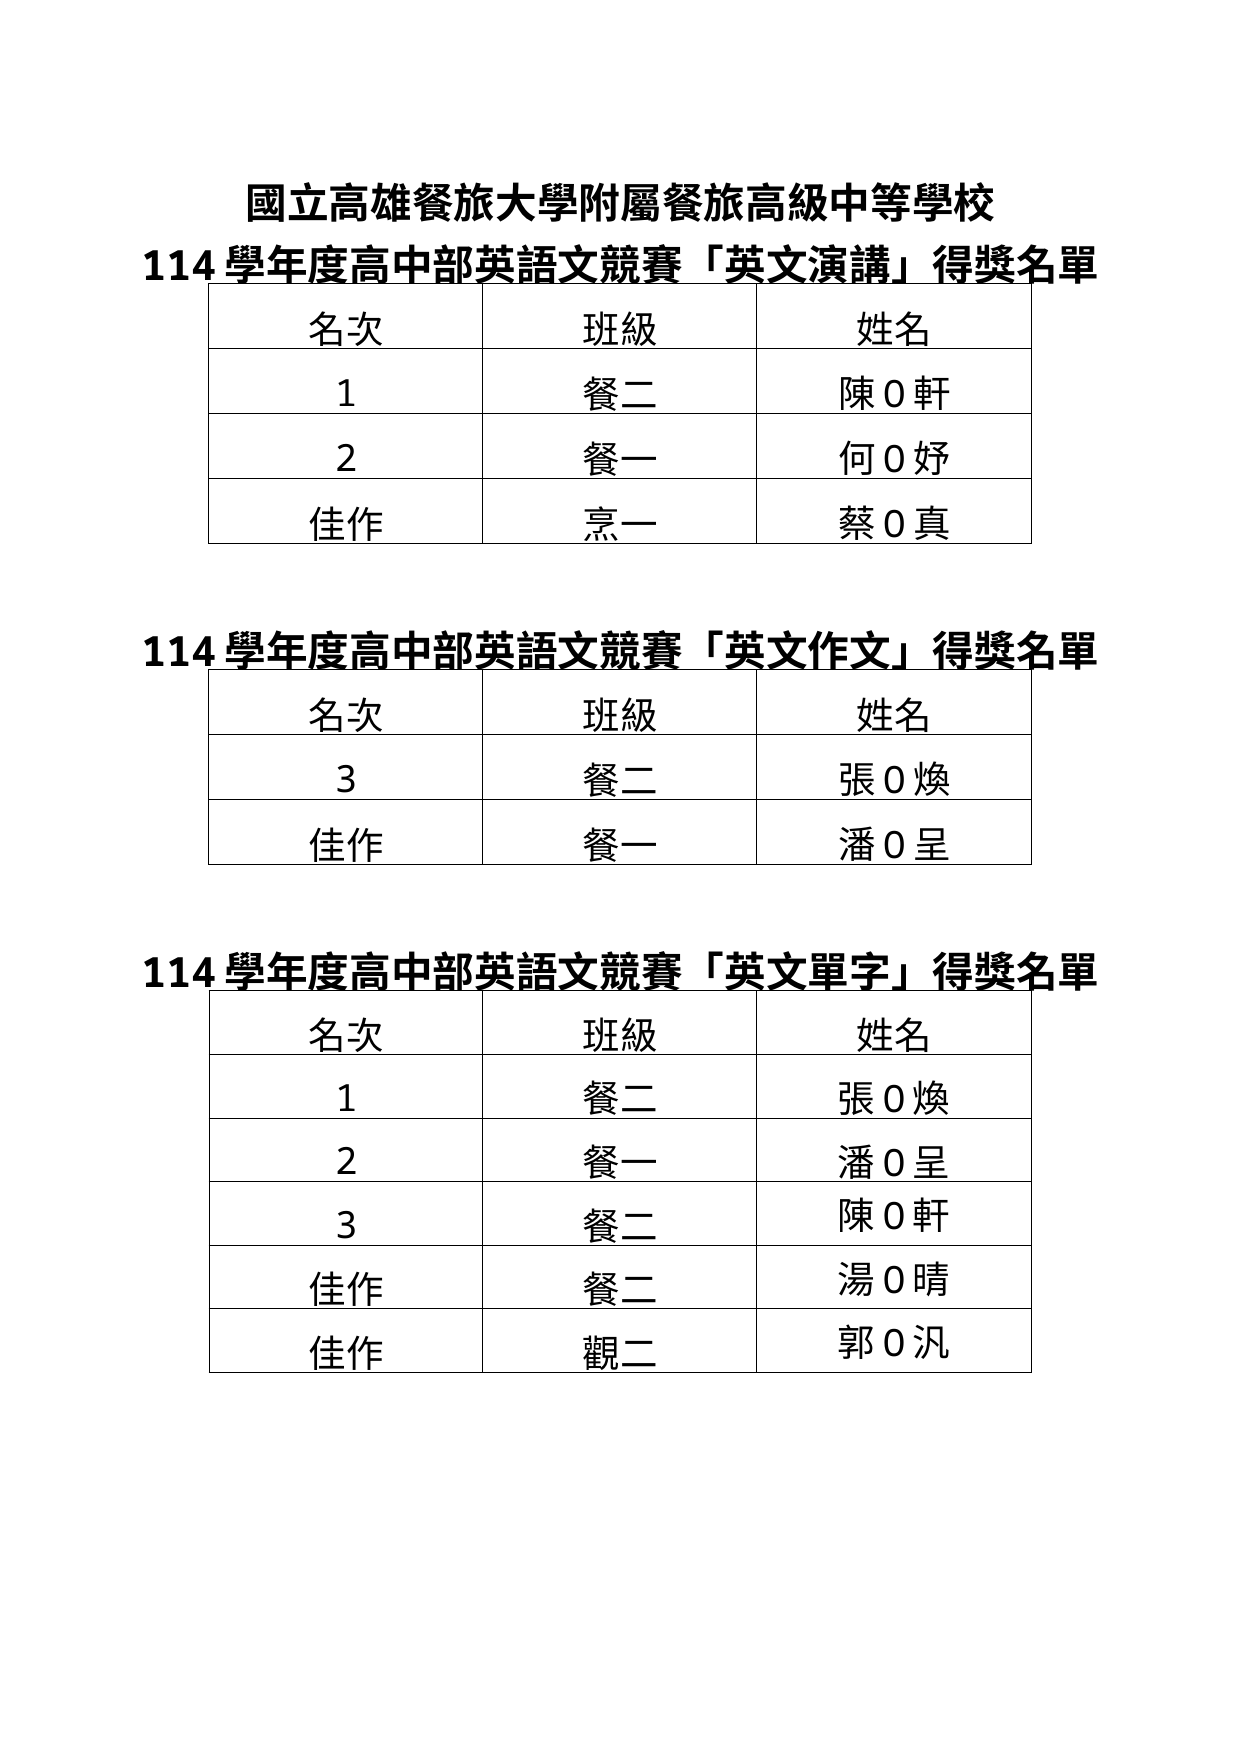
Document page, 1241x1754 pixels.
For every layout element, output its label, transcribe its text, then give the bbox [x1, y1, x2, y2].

table_cell 餐一 [483, 1119, 756, 1181]
table_cell 2 [209, 414, 482, 478]
table_cell 餐二 [483, 1055, 756, 1117]
table_header 姓名 [757, 284, 1031, 348]
table_cell 烹一 [483, 479, 756, 543]
table_header 班級 [483, 284, 756, 348]
table_header 班級 [483, 991, 756, 1054]
text 114學年度高中部英語文競賽「英文單字」得獎名單 [112, 928, 1128, 990]
table_cell 2 [210, 1119, 482, 1181]
table_header 姓名 [757, 991, 1031, 1054]
table_header 名次 [209, 284, 482, 348]
table_cell 郭O汎 [757, 1309, 1031, 1372]
table_cell 餐一 [483, 414, 756, 478]
table_header 姓名 [757, 670, 1031, 734]
table_header 名次 [210, 991, 482, 1054]
table_cell 潘O呈 [757, 800, 1031, 864]
table_cell 陳O軒 [757, 349, 1031, 413]
table_cell 餐一 [483, 800, 756, 864]
table_cell 佳作 [210, 1309, 482, 1372]
text 國立高雄餐旅大學附屬餐旅高級中等學校 [112, 158, 1128, 221]
table_cell 餐二 [483, 1182, 756, 1244]
table_cell 3 [209, 735, 482, 799]
table_cell 何O妤 [757, 414, 1031, 478]
table_cell 佳作 [210, 1246, 482, 1308]
table_cell 餐二 [483, 1246, 756, 1308]
table_cell 湯O晴 [757, 1246, 1031, 1308]
table_cell 佳作 [209, 800, 482, 864]
text 114學年度高中部英語文競賽「英文作文」得獎名單 [112, 607, 1128, 669]
table_header 名次 [209, 670, 482, 734]
table_cell 餐二 [483, 349, 756, 413]
table_cell 蔡O真 [757, 479, 1031, 543]
table_cell 佳作 [209, 479, 482, 543]
table_cell 張O煥 [757, 1055, 1031, 1117]
table_cell 1 [209, 349, 482, 413]
table_cell 3 [210, 1182, 482, 1244]
table_cell 潘O呈 [757, 1119, 1031, 1181]
table_cell 餐二 [483, 735, 756, 799]
table_cell 觀二 [483, 1309, 756, 1372]
table_cell 1 [210, 1055, 482, 1117]
table_cell 陳O軒 [757, 1182, 1031, 1244]
table_header 班級 [483, 670, 756, 734]
table_cell 張O煥 [757, 735, 1031, 799]
text 114學年度高中部英語文競賽「英文演講」得獎名單 [112, 221, 1128, 283]
